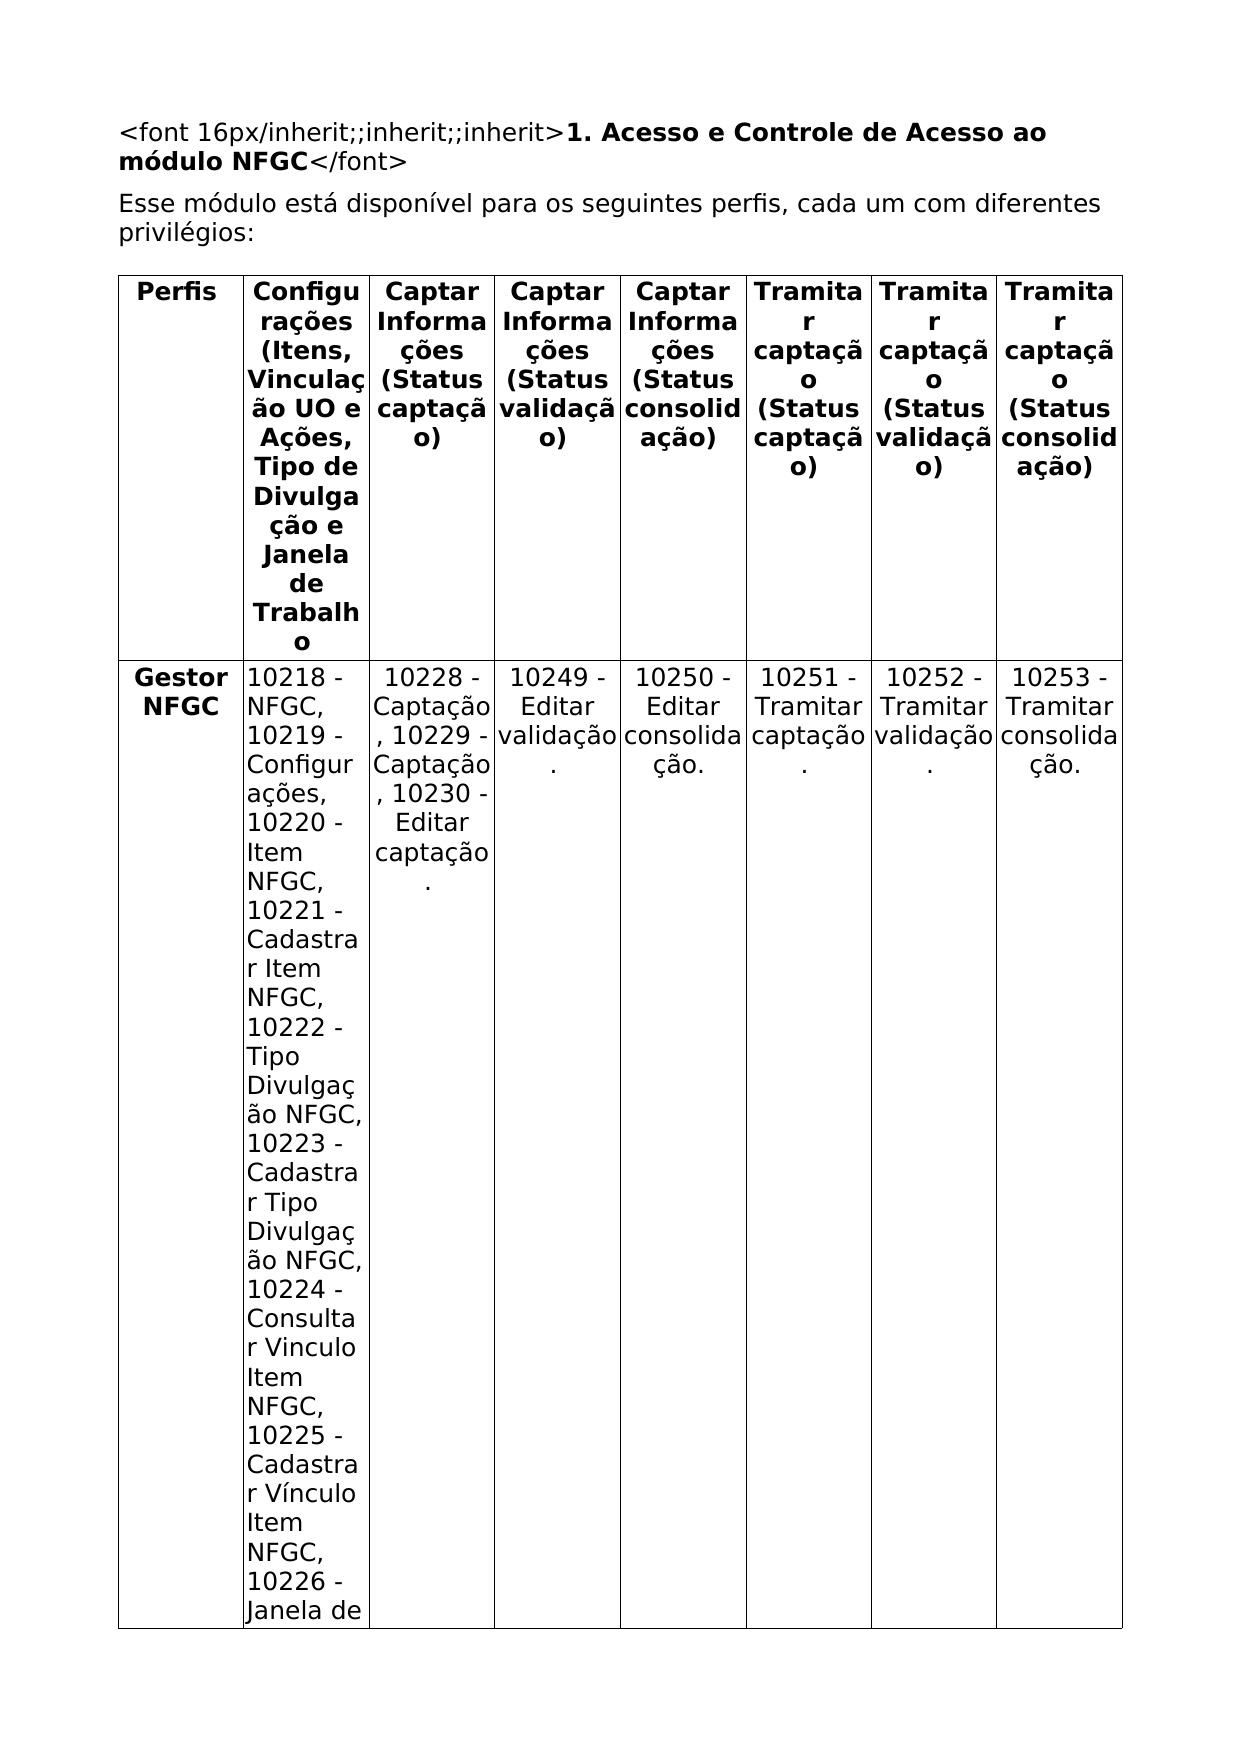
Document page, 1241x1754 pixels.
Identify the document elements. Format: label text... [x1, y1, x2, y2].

table_header Tramitar captação (Status consolidação) [997, 276, 1122, 660]
table_cell 10252 - Tramitar validação. [872, 661, 996, 1628]
table_header Captar Informações (Status captação) [370, 276, 494, 660]
table_header Captar Informações (Status validação) [495, 276, 620, 660]
table_header Captar Informações (Status consolidação) [621, 276, 746, 660]
table_cell 10228 - Captação, 10229 - Captação, 10230 - Editar captação. [370, 661, 494, 1628]
table_header Tramitar captação (Status captação) [747, 276, 871, 660]
text Esse módulo está disponível para os seguintes perfis, cada um com diferentes privilégios: [118, 189, 1122, 247]
table_header Perfis [119, 276, 243, 660]
table_cell Gestor NFGC [119, 661, 243, 1628]
table_cell 10250 - Editar consolidação. [621, 661, 746, 1628]
text <font 16px/inherit;;inherit;;inherit>1. Acesso e Controle de Acesso ao módulo NFGC</font> [118, 118, 1122, 176]
table_cell 10251 - Tramitar captação. [747, 661, 871, 1628]
table_cell 10253 - Tramitar consolidação. [997, 661, 1122, 1628]
table_cell 10249 - Editar validação. [495, 661, 620, 1628]
table_header Configurações (Itens, Vinculação UO e Ações, Tipo de Divulgação e Janela de Trabalho [244, 276, 369, 660]
table_cell 10218 - NFGC, 10219 - Configurações, 10220 - Item NFGC, 10221 - Cadastrar Item NFGC, 10222 - Tipo Divulgação NFGC, 10223 - Cadastrar Tipo Divulgação NFGC, 10224 - Consultar Vinculo Item NFGC, 10225 - Cadastrar Vínculo Item NFGC, 10226 - Janela de [244, 661, 369, 1628]
table_header Tramitar captação (Status validação) [872, 276, 996, 660]
